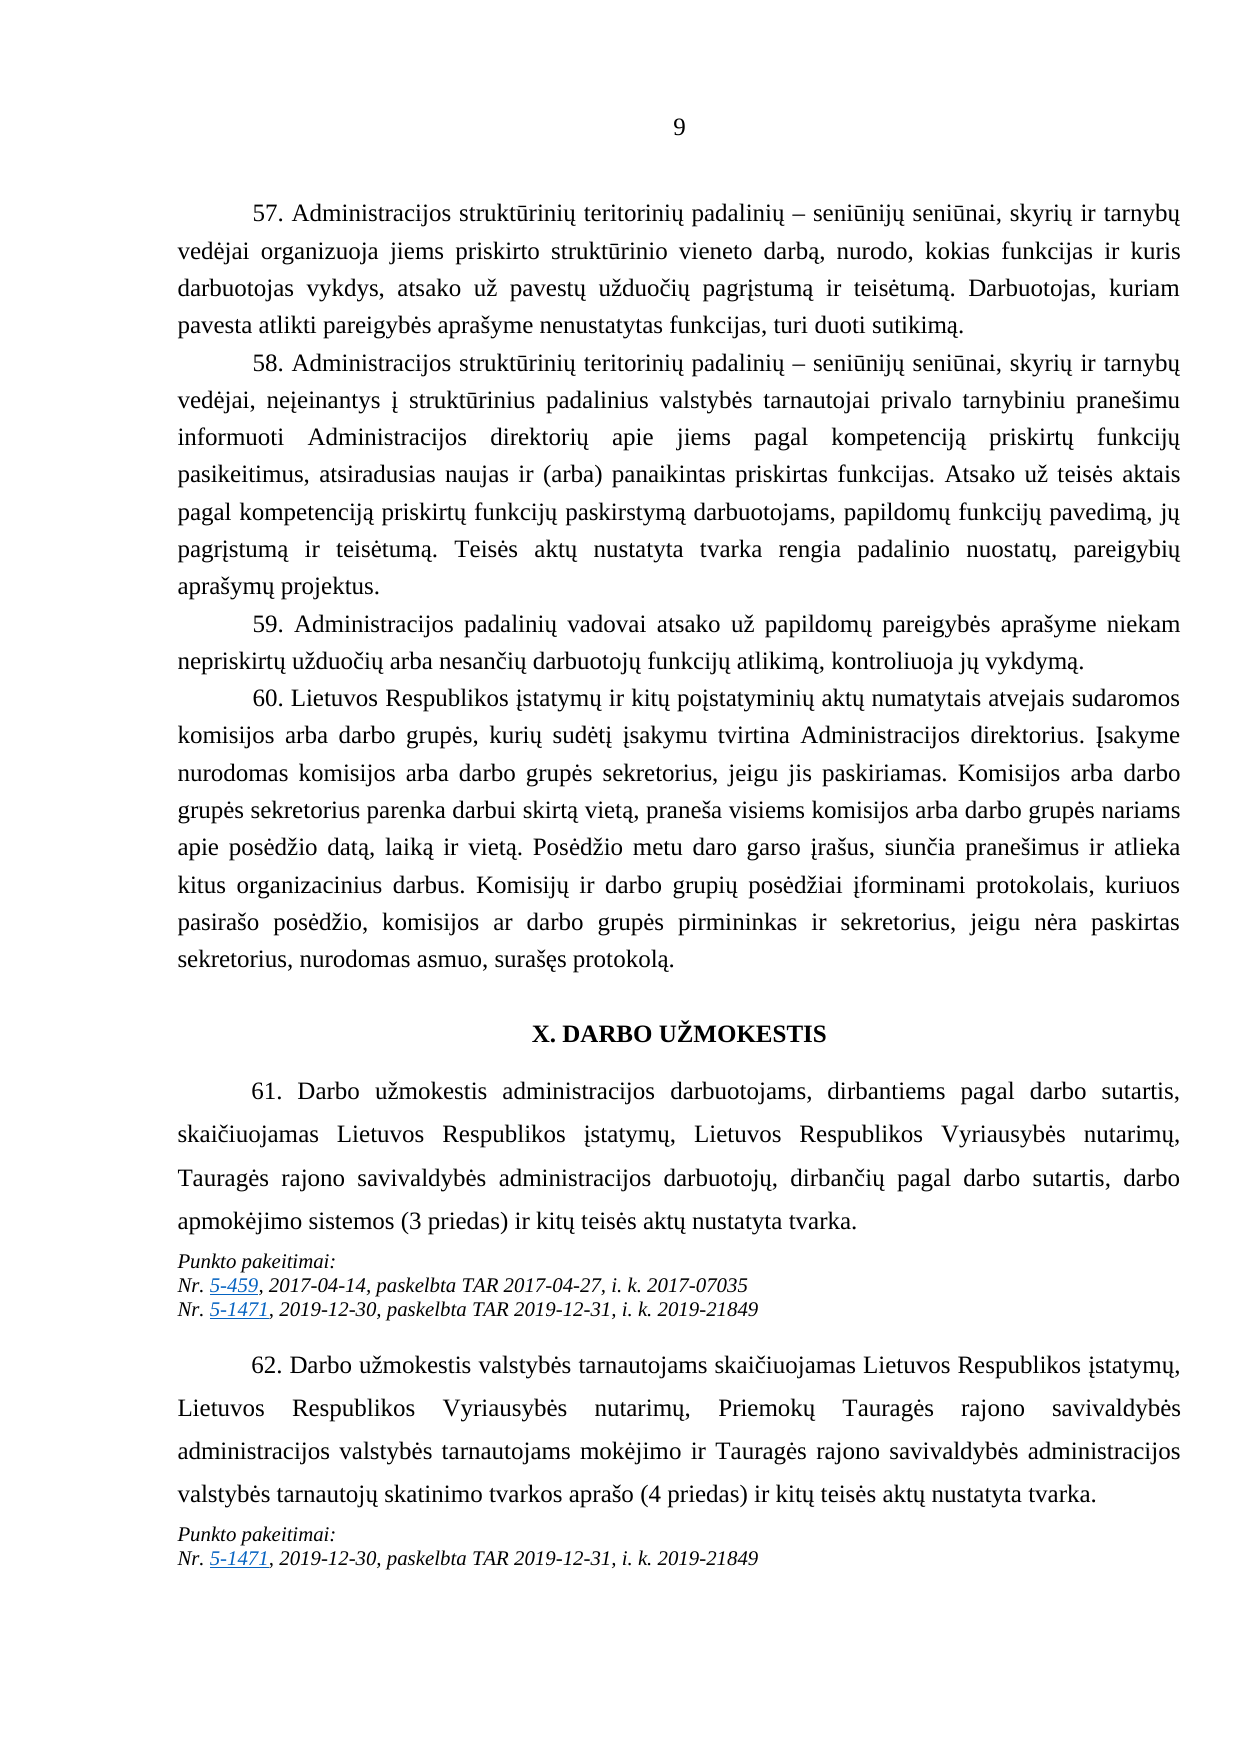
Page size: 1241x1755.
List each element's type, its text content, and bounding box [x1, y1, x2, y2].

text Nr. 5-1471, 2019-12-30, paskelbta TAR 2019-12-31, i. k. 2019-21849 [177, 1546, 1181, 1570]
text 61. Darbo užmokestis administracijos darbuotojams, dirbantiems pagal darbo sutartis, skaičiuojamas Lietuvos Respublikos įstatymų, Lietuvos Respublikos Vyriausybės nutarimų, Tauragės rajono savivaldybės administracijos darbuotojų, dirbančių pagal darbo sutartis, darbo apmokėjimo sistemos (3 priedas) ir kitų teisės aktų nustatyta tvarka. [177, 1076, 1181, 1234]
text Punkto pakeitimai: [177, 1522, 1181, 1546]
text 57. Administracijos struktūrinių teritorinių padalinių – seniūnijų seniūnai, skyrių ir tarnybų vedėjai organizuoja jiems priskirto struktūrinio vieneto darbą, nurodo, kokias funkcijas ir kuris darbuotojas vykdys, atsako už pavestų užduočių pagrįstumą ir teisėtumą. Darbuotojas, kuriam pavesta atlikti pareigybės aprašyme nenustatytas funkcijas, turi duoti sutikimą. [177, 198, 1181, 339]
text Nr. 5-459, 2017-04-14, paskelbta TAR 2017-04-27, i. k. 2017-07035 [177, 1273, 1181, 1297]
text 58. Administracijos struktūrinių teritorinių padalinių – seniūnijų seniūnai, skyrių ir tarnybų vedėjai, neįeinantys į struktūrinius padalinius valstybės tarnautojai privalo tarnybiniu pranešimu informuoti Administracijos direktorių apie jiems pagal kompetenciją priskirtų funkcijų pasikeitimus, atsiradusias naujas ir (arba) panaikintas priskirtas funkcijas. Atsako už teisės aktais pagal kompetenciją priskirtų funkcijų paskirstymą darbuotojams, papildomų funkcijų pavedimą, jų pagrįstumą ir teisėtumą. Teisės aktų nustatyta tvarka rengia padalinio nuostatų, pareigybių aprašymų projektus. [177, 348, 1181, 600]
text 62. Darbo užmokestis valstybės tarnautojams skaičiuojamas Lietuvos Respublikos įstatymų, Lietuvos Respublikos Vyriausybės nutarimų, Priemokų Tauragės rajono savivaldybės administracijos valstybės tarnautojams mokėjimo ir Tauragės rajono savivaldybės administracijos valstybės tarnautojų skatinimo tvarkos aprašo (4 priedas) ir kitų teisės aktų nustatyta tvarka. [177, 1350, 1181, 1508]
text 60. Lietuvos Respublikos įstatymų ir kitų poįstatyminių aktų numatytais atvejais sudaromos komisijos arba darbo grupės, kurių sudėtį įsakymu tvirtina Administracijos direktorius. Įsakyme nurodomas komisijos arba darbo grupės sekretorius, jeigu jis paskiriamas. Komisijos arba darbo grupės sekretorius parenka darbui skirtą vietą, praneša visiems komisijos arba darbo grupės nariams apie posėdžio datą, laiką ir vietą. Posėdžio metu daro garso įrašus, siunčia pranešimus ir atlieka kitus organizacinius darbus. Komisijų ir darbo grupių posėdžiai įforminami protokolais, kuriuos pasirašo posėdžio, komisijos ar darbo grupės pirmininkas ir sekretorius, jeigu nėra paskirtas sekretorius, nurodomas asmuo, surašęs protokolą. [177, 683, 1181, 973]
text X. DARBO UŽMOKESTIS [177, 1019, 1181, 1048]
text 59. Administracijos padalinių vadovai atsako už papildomų pareigybės aprašyme niekam nepriskirtų užduočių arba nesančių darbuotojų funkcijų atlikimą, kontroliuoja jų vykdymą. [177, 609, 1181, 675]
text Nr. 5-1471, 2019-12-30, paskelbta TAR 2019-12-31, i. k. 2019-21849 [177, 1297, 1181, 1321]
text Punkto pakeitimai: [177, 1249, 1181, 1273]
